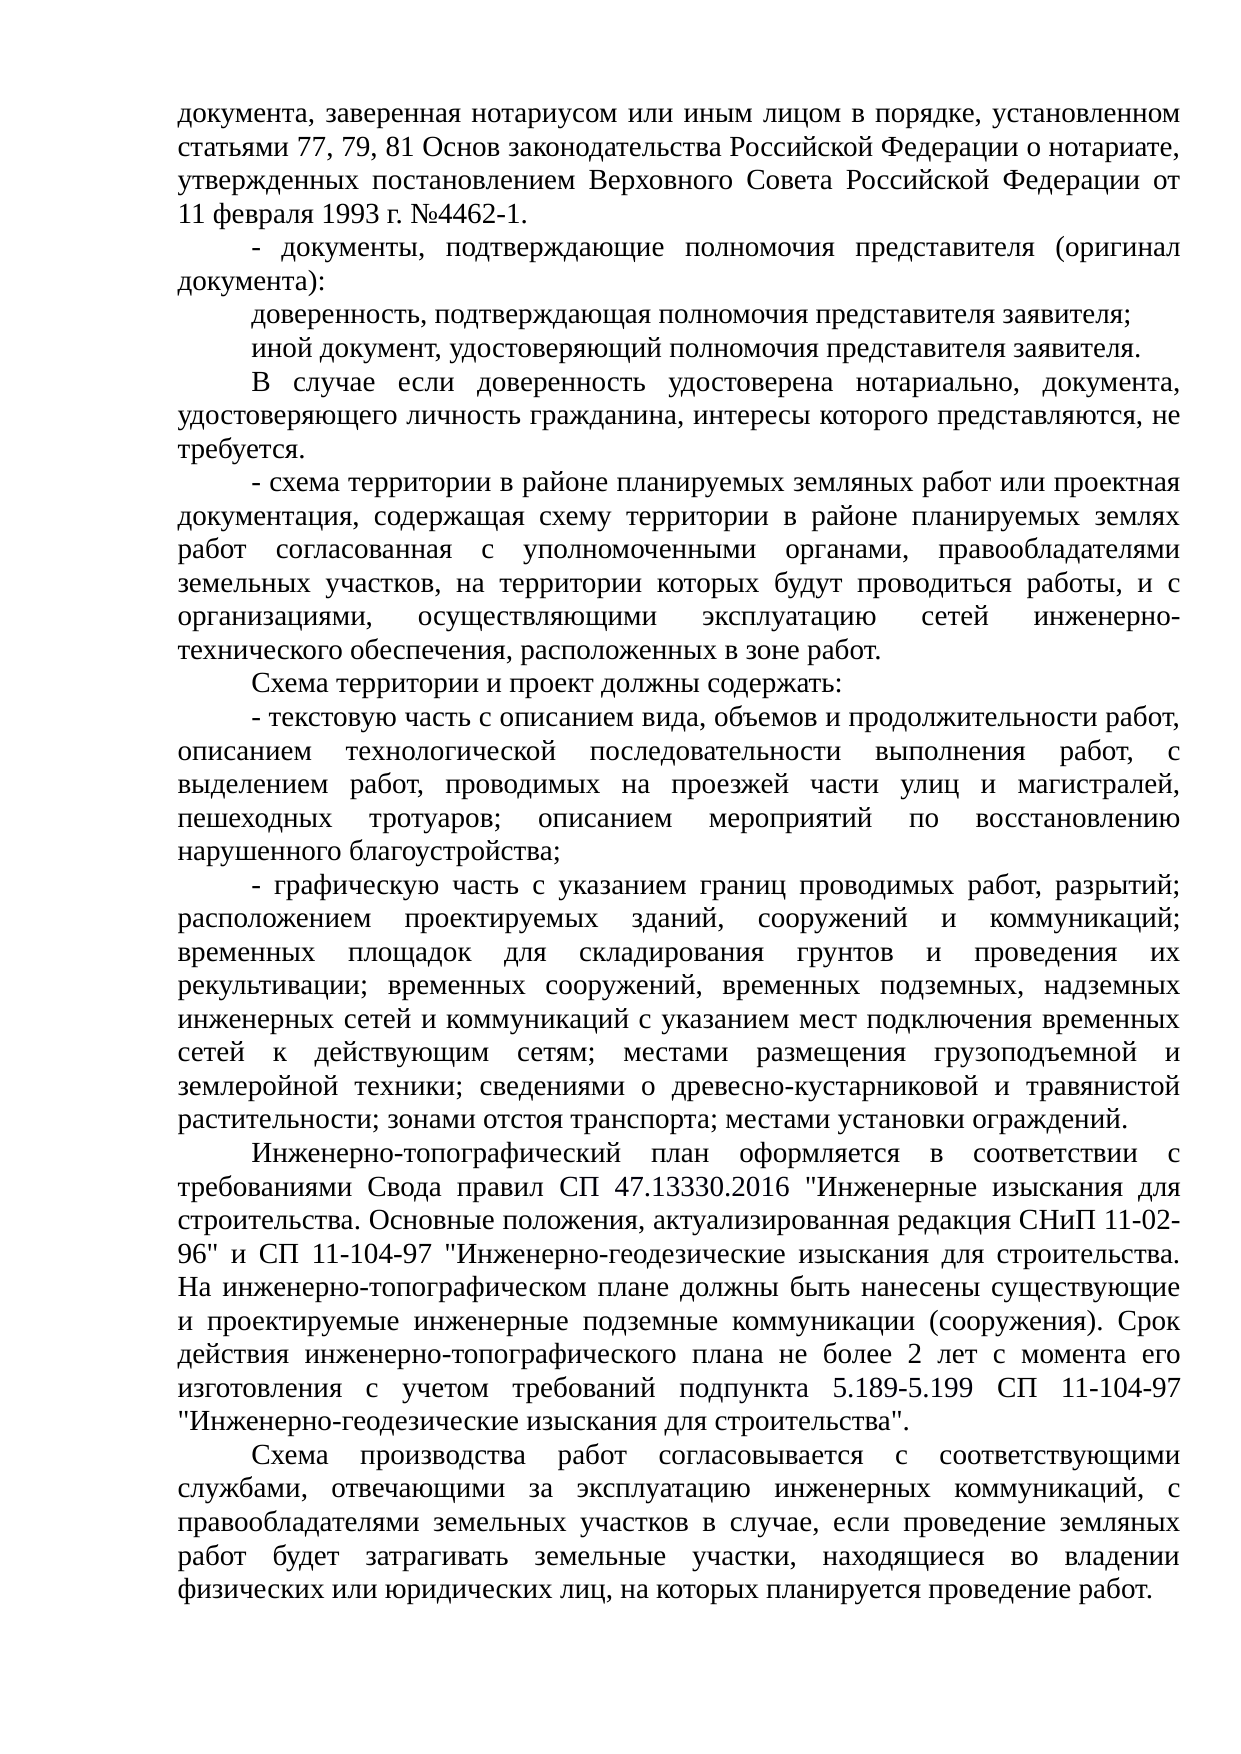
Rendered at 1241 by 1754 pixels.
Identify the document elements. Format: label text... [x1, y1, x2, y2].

text доверенность, подтверждающая полномочия представителя заявителя; [177, 297, 1181, 330]
text документа, заверенная нотариусом или иным лицом в порядке, установленном статьями 77, 79, 81 Основ законодательства Российской Федерации о нотариате, утвержденных постановлением Верховного Совета Российской Федерации от 11 февраля 1993 г. №4462-1. [177, 95, 1181, 229]
text - документы, подтверждающие полномочия представителя (оригинал документа): [177, 229, 1181, 297]
text - графическую часть с указанием границ проводимых работ, разрытий; расположением проектируемых зданий, сооружений и коммуникаций; временных площадок для складирования грунтов и проведения их рекультивации; временных сооружений, временных подземных, надземных инженерных сетей и коммуникаций с указанием мест подключения временных сетей к действующим сетям; местами размещения грузоподъемной и землеройной техники; сведениями о древесно-кустарниковой и травянистой растительности; зонами отстоя транспорта; местами установки ограждений. [177, 867, 1181, 1135]
text Схема производства работ согласовывается с соответствующими службами, отвечающими за эксплуатацию инженерных коммуникаций, с правообладателями земельных участков в случае, если проведение земляных работ будет затрагивать земельные участки, находящиеся во владении физических или юридических лиц, на которых планируется проведение работ. [177, 1437, 1181, 1605]
text - текстовую часть с описанием вида, объемов и продолжительности работ, описанием технологической последовательности выполнения работ, с выделением работ, проводимых на проезжей части улиц и магистралей, пешеходных тротуаров; описанием мероприятий по восстановлению нарушенного благоустройства; [177, 699, 1181, 867]
text иной документ, удостоверяющий полномочия представителя заявителя. [177, 330, 1181, 364]
text Инженерно-топографический план оформляется в соответствии с требованиями Свода правил СП 47.13330.2016 "Инженерные изыскания для строительства. Основные положения, актуализированная редакция СНиП 11-02-96" и СП 11-104-97 "Инженерно-геодезические изыскания для строительства. На инженерно-топографическом плане должны быть нанесены существующие и проектируемые инженерные подземные коммуникации (сооружения). Срок действия инженерно-топографического плана не более 2 лет с момента его изготовления с учетом требований подпункта 5.189-5.199 СП 11-104-97 "Инженерно-геодезические изыскания для строительства". [177, 1135, 1181, 1437]
text В случае если доверенность удостоверена нотариально, документа, удостоверяющего личность гражданина, интересы которого представляются, не требуется. [177, 364, 1181, 464]
text Схема территории и проект должны содержать: [177, 666, 1181, 699]
text - схема территории в районе планируемых земляных работ или проектная документация, содержащая схему территории в районе планируемых землях работ согласованная с уполномоченными органами, правообладателями земельных участков, на территории которых будут проводиться работы, и с организациями, осуществляющими эксплуатацию сетей инженерно-технического обеспечения, расположенных в зоне работ. [177, 464, 1181, 666]
